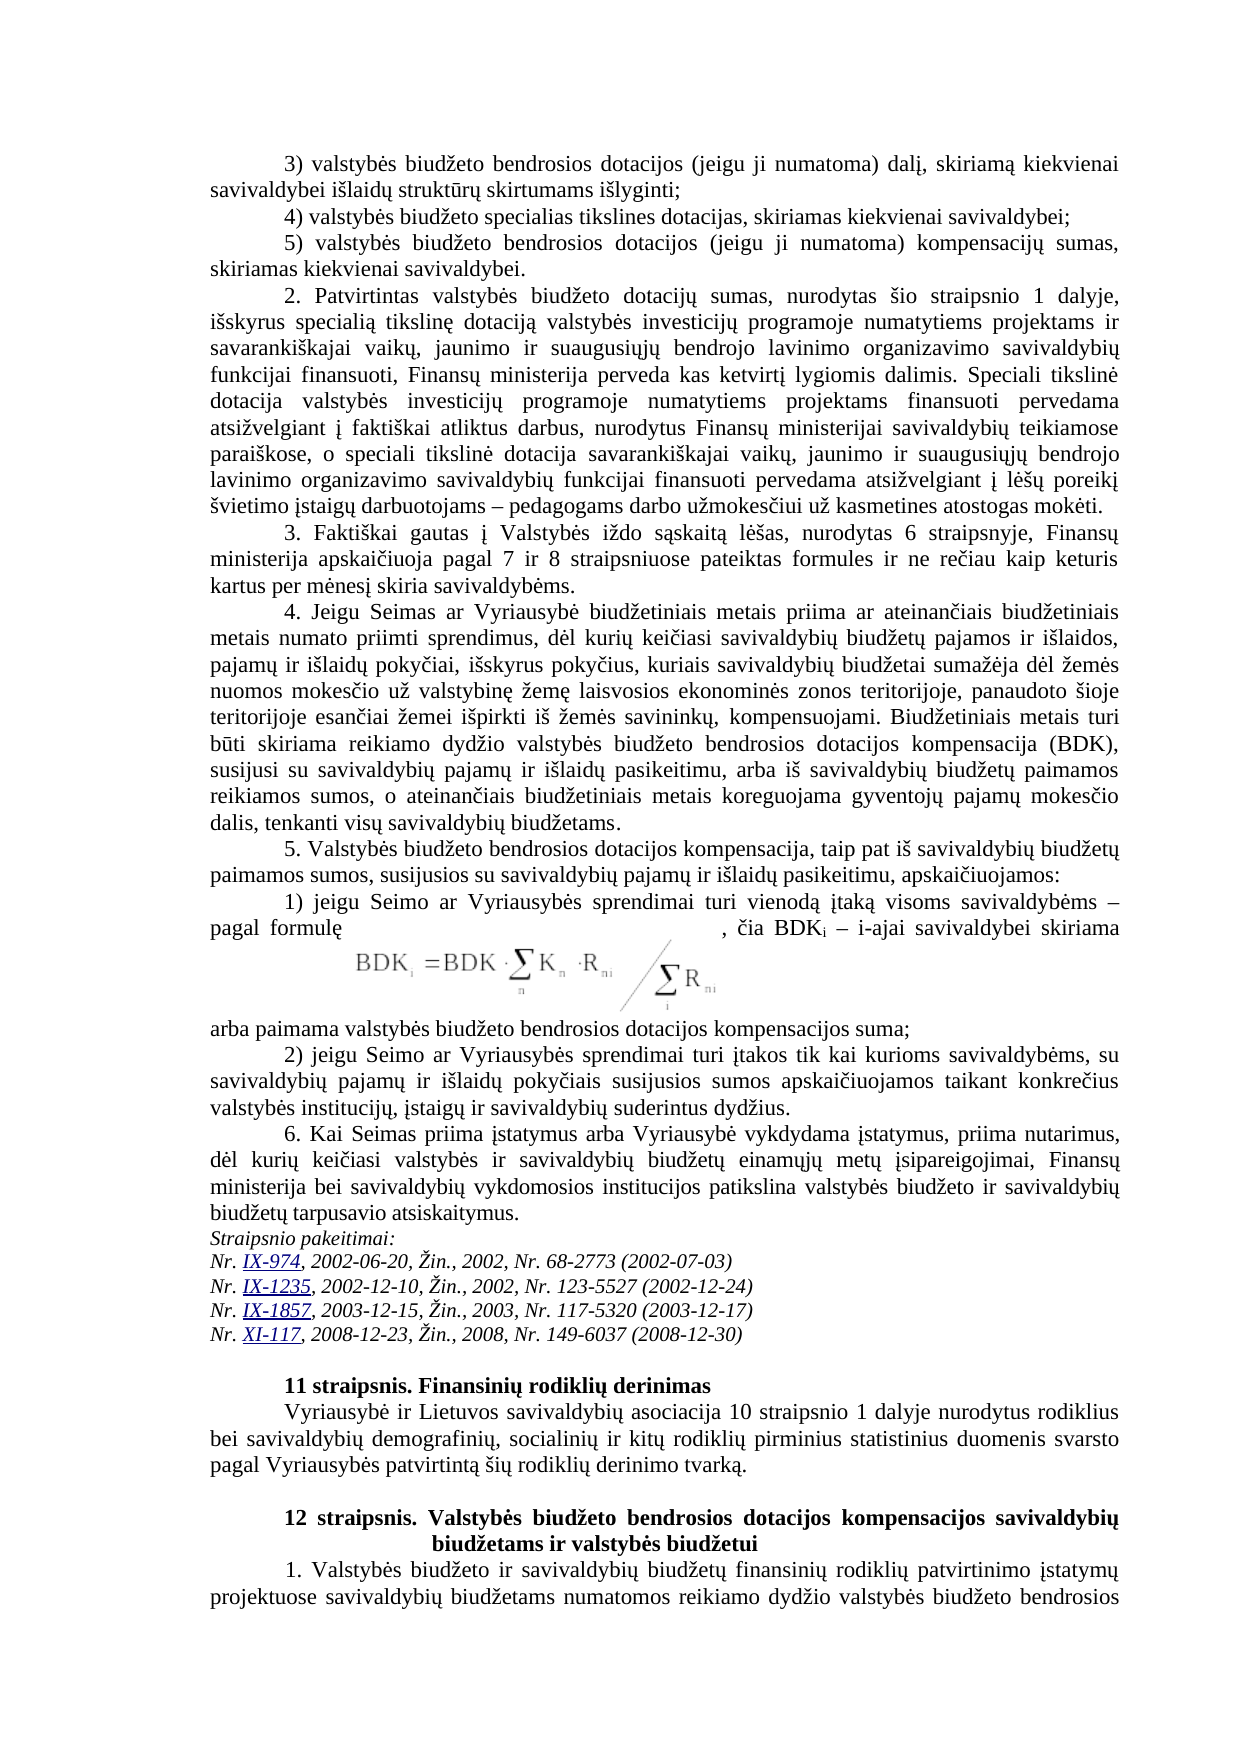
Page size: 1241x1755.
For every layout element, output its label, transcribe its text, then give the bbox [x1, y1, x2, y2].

text 1. Valstybės biudžeto ir savivaldybių biudžetų finansinių rodiklių patvirtinimo įstatymų projektuose savivaldybių biudžetams numatomos reikiamo dydžio valstybės biudžeto bendrosios [210, 1557, 1120, 1609]
text 4) valstybės biudžeto specialias tikslines dotacijas, skiriamas kiekvienai savivaldybei; [210, 203, 1120, 229]
text Straipsnio pakeitimai: [210, 1225, 1120, 1249]
text 3) valstybės biudžeto bendrosios dotacijos (jeigu ji numatoma) dalį, skiriamą kiekvienai savivaldybei išlaidų struktūrų skirtumams išlyginti; [210, 150, 1120, 203]
text 6. Kai Seimas priima įstatymus arba Vyriausybė vykdydama įstatymus, priima nutarimus, dėl kurių keičiasi valstybės ir savivaldybių biudžetų einamųjų metų įsipareigojimai, Finansų ministerija bei savivaldybių vykdomosios institucijos patikslina valstybės biudžeto ir savivaldybių biudžetų tarpusavio atsiskaitymus. [210, 1120, 1120, 1225]
text 5. Valstybės biudžeto bendrosios dotacijos kompensacija, taip pat iš savivaldybių biudžetų paimamos sumos, susijusios su savivaldybių pajamų ir išlaidų pasikeitimu, apskaičiuojamos: [210, 835, 1120, 888]
text 11 straipsnis. Finansinių rodiklių derinimas [210, 1372, 1120, 1398]
text Nr. IX-974, 2002-06-20, Žin., 2002, Nr. 68-2773 (2002-07-03) [210, 1249, 1120, 1273]
text Nr. IX-1857, 2003-12-15, Žin., 2003, Nr. 117-5320 (2003-12-17) [210, 1298, 1120, 1322]
text 2. Patvirtintas valstybės biudžeto dotacijų sumas, nurodytas šio straipsnio 1 dalyje, išskyrus specialią tikslinę dotaciją valstybės investicijų programoje numatytiems projektams ir savarankiškajai vaikų, jaunimo ir suaugusiųjų bendrojo lavinimo organizavimo savivaldybių funkcijai finansuoti, Finansų ministerija perveda kas ketvirtį lygiomis dalimis. Speciali tikslinė dotacija valstybės investicijų programoje numatytiems projektams finansuoti pervedama atsižvelgiant į faktiškai atliktus darbus, nurodytus Finansų ministerijai savivaldybių teikiamose paraiškose, o speciali tikslinė dotacija savarankiškajai vaikų, jaunimo ir suaugusiųjų bendrojo lavinimo organizavimo savivaldybių funkcijai finansuoti pervedama atsižvelgiant į lėšų poreikį švietimo įstaigų darbuotojams – pedagogams darbo užmokesčiui už kasmetines atostogas mokėti. [210, 282, 1120, 519]
text Nr. IX-1235, 2002-12-10, Žin., 2002, Nr. 123-5527 (2002-12-24) [210, 1273, 1120, 1298]
text 3. Faktiškai gautas į Valstybės iždo sąskaitą lėšas, nurodytas 6 straipsnyje, Finansų ministerija apskaičiuoja pagal 7 ir 8 straipsniuose pateiktas formules ir ne rečiau kaip keturis kartus per mėnesį skiria savivaldybėms. [210, 519, 1120, 598]
text Nr. XI-117, 2008-12-23, Žin., 2008, Nr. 149-6037 (2008-12-30) [210, 1322, 1120, 1346]
text 5) valstybės biudžeto bendrosios dotacijos (jeigu ji numatoma) kompensacijų sumas, skiriamas kiekvienai savivaldybei. [210, 229, 1120, 282]
text 4. Jeigu Seimas ar Vyriausybė biudžetiniais metais priima ar ateinančiais biudžetiniais metais numato priimti sprendimus, dėl kurių keičiasi savivaldybių biudžetų pajamos ir išlaidos, pajamų ir išlaidų pokyčiai, išskyrus pokyčius, kuriais savivaldybių biudžetai sumažėja dėl žemės nuomos mokesčio už valstybinę žemę laisvosios ekonominės zonos teritorijoje, panaudoto šioje teritorijoje esančiai žemei išpirkti iš žemės savininkų, kompensuojami. Biudžetiniais metais turi būti skiriama reikiamo dydžio valstybės biudžeto bendrosios dotacijos kompensacija (BDK), susijusi su savivaldybių pajamų ir išlaidų pasikeitimu, arba iš savivaldybių biudžetų paimamos reikiamos sumos, o ateinančiais biudžetiniais metais koreguojama gyventojų pajamų mokesčio dalis, tenkanti visų savivaldybių biudžetams. [210, 598, 1120, 835]
text 2) jeigu Seimo ar Vyriausybės sprendimai turi įtakos tik kai kurioms savivaldybėms, su savivaldybių pajamų ir išlaidų pokyčiais susijusios sumos apskaičiuojamos taikant konkrečius valstybės institucijų, įstaigų ir savivaldybių suderintus dydžius. [210, 1041, 1120, 1120]
text Vyriausybė ir Lietuvos savivaldybių asociacija 10 straipsnio 1 dalyje nurodytus rodiklius bei savivaldybių demografinių, socialinių ir kitų rodiklių pirminius statistinius duomenis svarsto pagal Vyriausybės patvirtintą šių rodiklių derinimo tvarką. [210, 1398, 1120, 1477]
text 12 straipsnis. Valstybės biudžeto bendrosios dotacijos kompensacijos savivaldybių biudžetams ir valstybės biudžetui [284, 1504, 1120, 1557]
text 1) jeigu Seimo ar Vyriausybės sprendimai turi vienodą įtaką visoms savivaldybėms – pagal formulę , čia BDKi – i-ajai savivaldybei skiriama arba paimama valstybės biudžeto bendrosios dotacijos kompensacijos suma; [210, 888, 1120, 1041]
